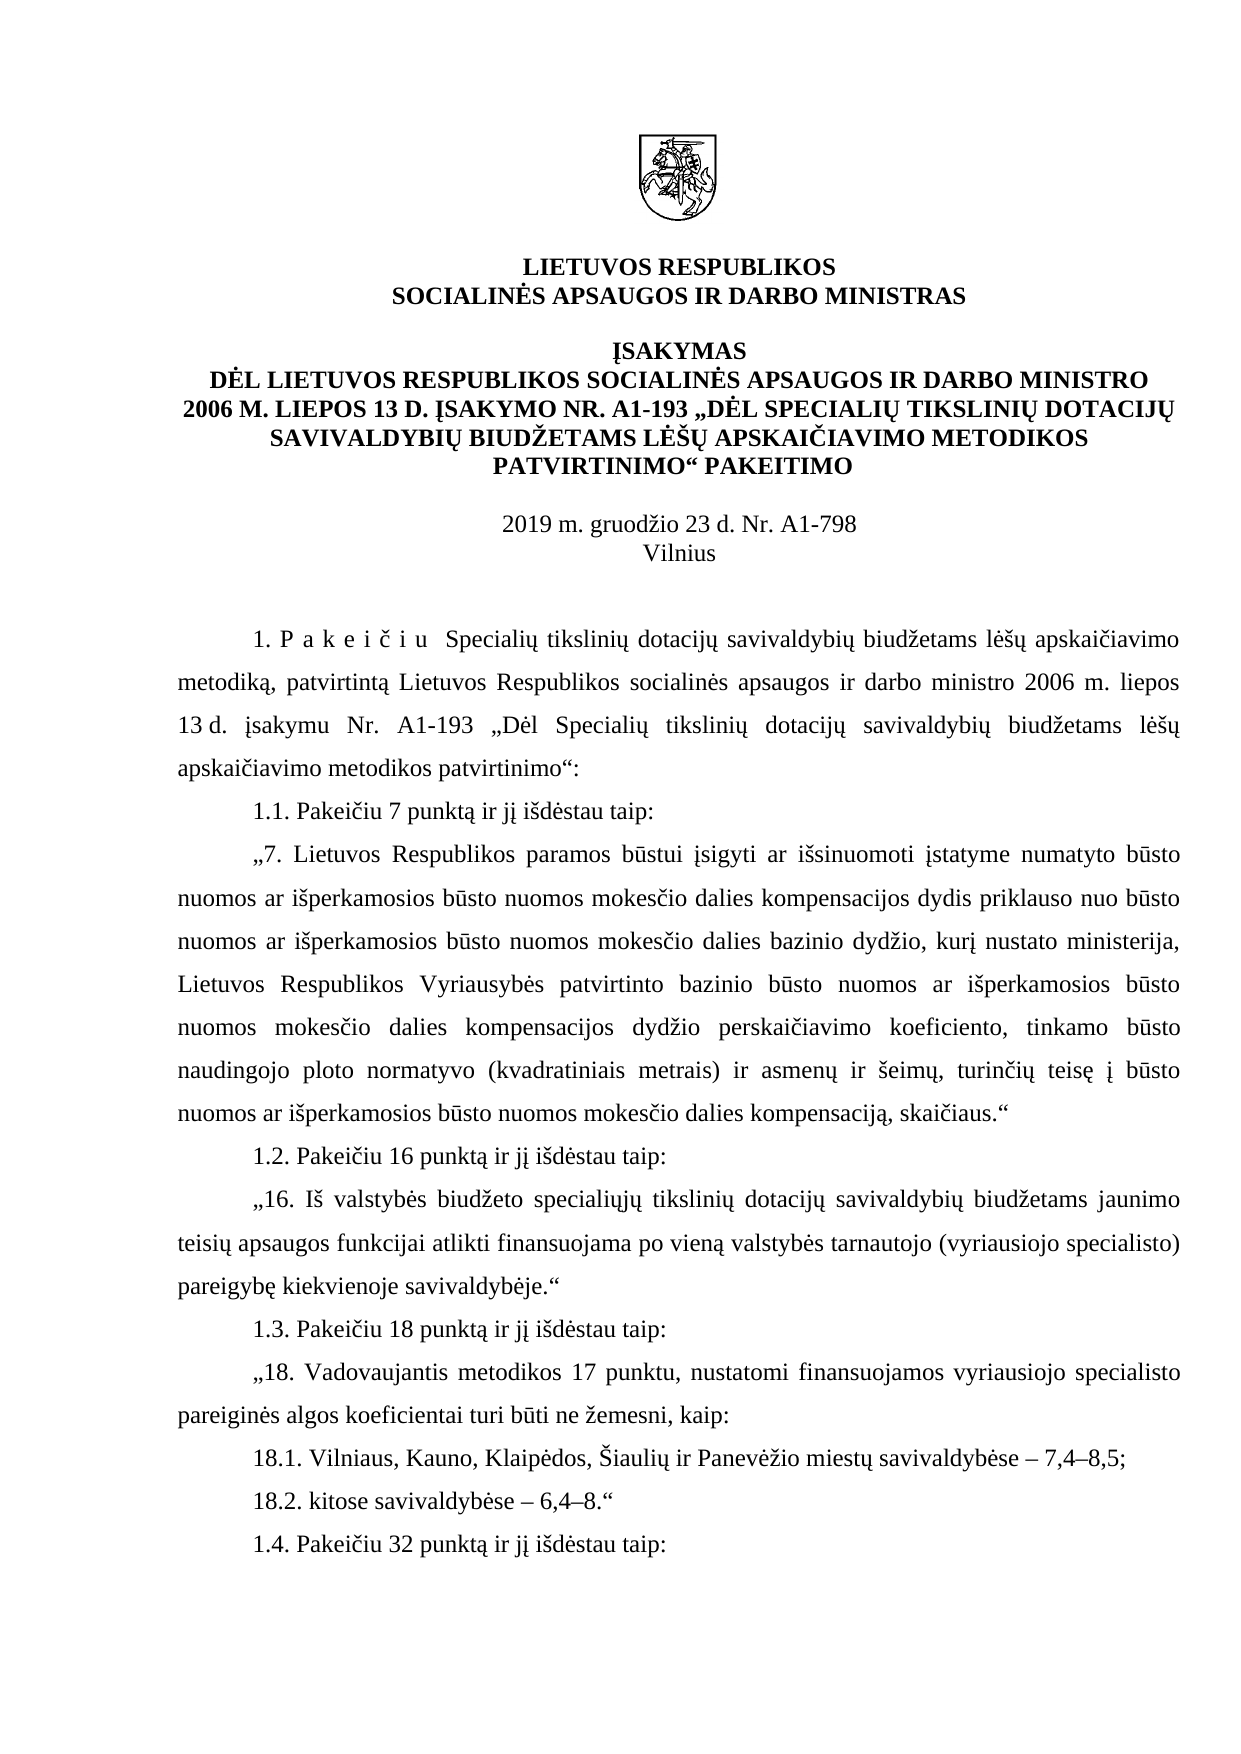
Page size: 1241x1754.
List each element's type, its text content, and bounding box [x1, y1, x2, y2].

text „18. Vadovaujantis metodikos 17 punktu, nustatomi finansuojamos vyriausiojo specialisto pareiginės algos koeficientai turi būti ne žemesni, kaip: [177, 1357, 1181, 1429]
text Vilnius [177, 538, 1181, 566]
text 18.1. Vilniaus, Kauno, Klaipėdos, Šiaulių ir Panevėžio miestų savivaldybėse – 7,4–8,5; [177, 1443, 1181, 1472]
text 1.2. Pakeičiu 16 punktą ir jį išdėstau taip: [177, 1141, 1181, 1170]
text ĮSAKYMAS [177, 336, 1181, 365]
text 1.1. Pakeičiu 7 punktą ir jį išdėstau taip: [177, 796, 1181, 825]
text LIETUVOS RESPUBLIKOS [177, 252, 1181, 281]
text SOCIALINĖS APSAUGOS IR DARBO MINISTRAS [177, 281, 1181, 310]
text DĖL LIETUVOS RESPUBLIKOS socialinės apsaugos ir darbo ministro 2006 m. liepos 13 d. įsakymo nr. a1-193 „dėl SPECIALIŲ TIKSLINIŲ DOTACIJŲ SAVIVALDYBIŲ BIUDŽETAMS lėšų apskaičiavimo metodikos patvirtinimo“ pakeitimo [177, 365, 1181, 480]
text „7. Lietuvos Respublikos paramos būstui įsigyti ar išsinuomoti įstatyme numatyto būsto nuomos ar išperkamosios būsto nuomos mokesčio dalies kompensacijos dydis priklauso nuo būsto nuomos ar išperkamosios būsto nuomos mokesčio dalies bazinio dydžio, kurį nustato ministerija, Lietuvos Respublikos Vyriausybės patvirtinto bazinio būsto nuomos ar išperkamosios būsto nuomos mokesčio dalies kompensacijos dydžio perskaičiavimo koeficiento, tinkamo būsto naudingojo ploto normatyvo (kvadratiniais metrais) ir asmenų ir šeimų, turinčių teisę į būsto nuomos ar išperkamosios būsto nuomos mokesčio dalies kompensaciją, skaičiaus.“ [177, 839, 1181, 1127]
text 2019 m. gruodžio 23 d. Nr. A1-798 [177, 509, 1181, 538]
text „16. Iš valstybės biudžeto specialiųjų tikslinių dotacijų savivaldybių biudžetams jaunimo teisių apsaugos funkcijai atlikti finansuojama po vieną valstybės tarnautojo (vyriausiojo specialisto) pareigybę kiekvienoje savivaldybėje.“ [177, 1184, 1181, 1299]
text 18.2. kitose savivaldybėse – 6,4–8.“ [177, 1486, 1181, 1515]
text 1. P a k e i č i u Specialių tikslinių dotacijų savivaldybių biudžetams lėšų apskaičiavimo metodiką, patvirtintą Lietuvos Respublikos socialinės apsaugos ir darbo ministro 2006 m. liepos 13 d. įsakymu Nr. A1-193 „Dėl Specialių tikslinių dotacijų savivaldybių biudžetams lėšų apskaičiavimo metodikos patvirtinimo“: [177, 624, 1181, 782]
text 1.4. Pakeičiu 32 punktą ir jį išdėstau taip: [177, 1529, 1181, 1558]
text 1.3. Pakeičiu 18 punktą ir jį išdėstau taip: [177, 1314, 1181, 1343]
